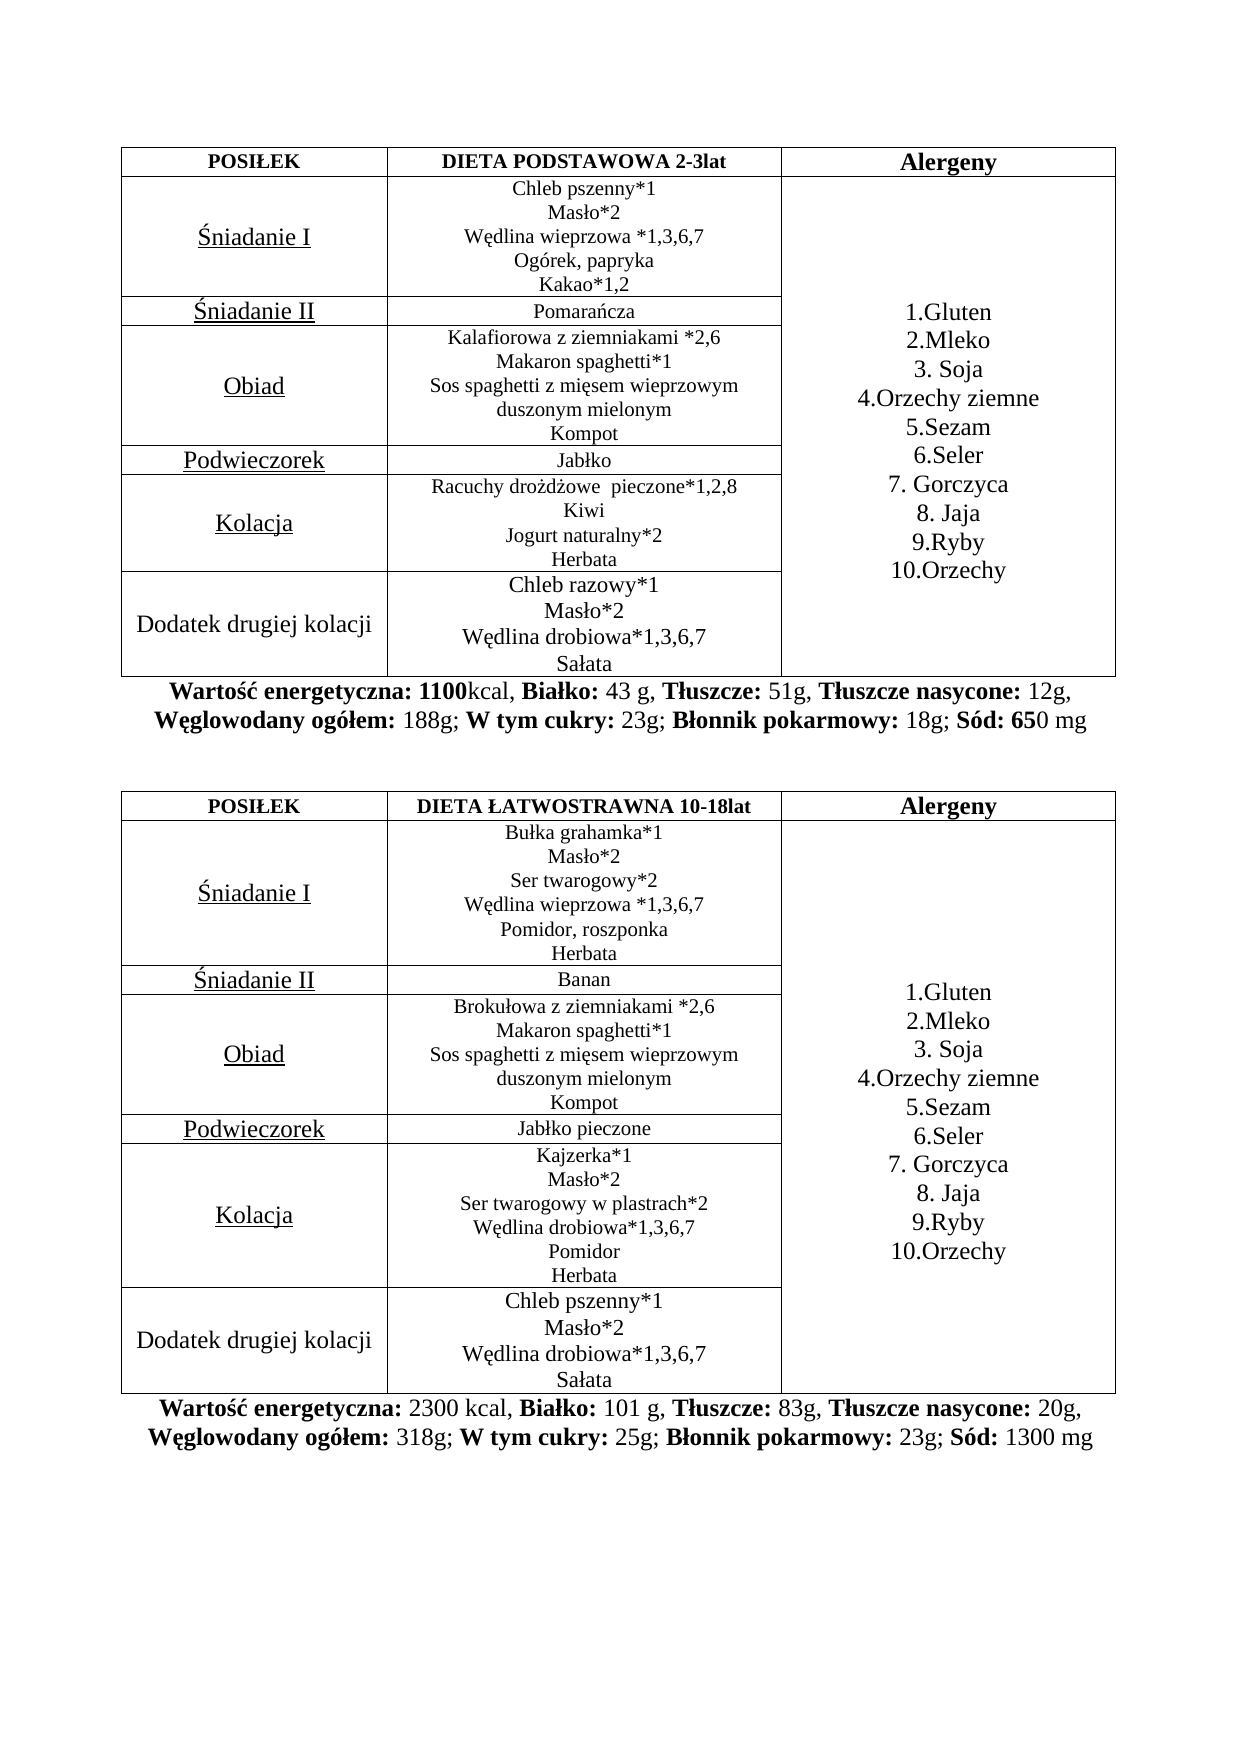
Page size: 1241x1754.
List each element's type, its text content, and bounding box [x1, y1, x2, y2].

table_cell Chleb razowy*1 Masło*2 Wędlina drobiowa*1,3,6,7 Sałata [388, 572, 781, 676]
table_cell 1.Gluten 2.Mleko 3. Soja 4.Orzechy ziemne 5.Sezam 6.Seler 7. Gorczyca 8. Jaja 9.Ryby 10.Orzechy [782, 177, 1115, 676]
text Wartość energetyczna: 2300 kcal, Białko: 101 g, Tłuszcze: 83g, Tłuszcze nasycone: 20g, Węglowodany ogółem: 318g; W tym cukry: 25g; Błonnik pokarmowy: 23g; Sód: 1300 mg [118, 1393, 1122, 1450]
table_header DIETA ŁATWOSTRAWNA 10-18lat [388, 792, 781, 820]
table_cell Racuchy drożdżowe pieczone*1,2,8 Kiwi Jogurt naturalny*2 Herbata [388, 475, 781, 571]
table_cell Kolacja [122, 1144, 387, 1287]
table_cell Dodatek drugiej kolacji [122, 1288, 387, 1393]
table_cell Obiad [122, 995, 387, 1114]
table_cell Dodatek drugiej kolacji [122, 572, 387, 676]
table_cell Chleb pszenny*1 Masło*2 Wędlina drobiowa*1,3,6,7 Sałata [388, 1288, 781, 1393]
table_cell Kalafiorowa z ziemniakami *2,6 Makaron spaghetti*1 Sos spaghetti z mięsem wieprzowym duszonym mielonym Kompot [388, 326, 781, 445]
table_header Alergeny [782, 148, 1115, 176]
table_cell Kolacja [122, 475, 387, 571]
table_cell Kajzerka*1 Masło*2 Ser twarogowy w plastrach*2 Wędlina drobiowa*1,3,6,7 Pomidor Herbata [388, 1144, 781, 1287]
table_cell Bułka grahamka*1 Masło*2 Ser twarogowy*2 Wędlina wieprzowa *1,3,6,7 Pomidor, roszponka Herbata [388, 821, 781, 964]
table_header POSIŁEK [122, 148, 387, 176]
table_cell Banan [388, 966, 781, 993]
table_header Alergeny [782, 792, 1115, 820]
text Wartość energetyczna: 1100kcal, Białko: 43 g, Tłuszcze: 51g, Tłuszcze nasycone: 12g, Węglowodany ogółem: 188g; W tym cukry: 23g; Błonnik pokarmowy: 18g; Sód: 650 mg [118, 676, 1122, 734]
table_cell Jabłko [388, 446, 781, 474]
table_header POSIŁEK [122, 792, 387, 820]
table_cell Śniadanie I [122, 821, 387, 964]
table_cell 1.Gluten 2.Mleko 3. Soja 4.Orzechy ziemne 5.Sezam 6.Seler 7. Gorczyca 8. Jaja 9.Ryby 10.Orzechy [782, 821, 1115, 1393]
table_cell Podwieczorek [122, 1115, 387, 1143]
table_cell Chleb pszenny*1 Masło*2 Wędlina wieprzowa *1,3,6,7 Ogórek, papryka Kakao*1,2 [388, 177, 781, 296]
table_cell Jabłko pieczone [388, 1115, 781, 1143]
table_cell Obiad [122, 326, 387, 445]
table_cell Pomarańcza [388, 297, 781, 325]
table_header DIETA PODSTAWOWA 2-3lat [388, 148, 781, 176]
table_cell Śniadanie II [122, 966, 387, 993]
table_cell Brokułowa z ziemniakami *2,6 Makaron spaghetti*1 Sos spaghetti z mięsem wieprzowym duszonym mielonym Kompot [388, 995, 781, 1114]
table_cell Śniadanie I [122, 177, 387, 296]
table_cell Podwieczorek [122, 446, 387, 474]
table_cell Śniadanie II [122, 297, 387, 325]
